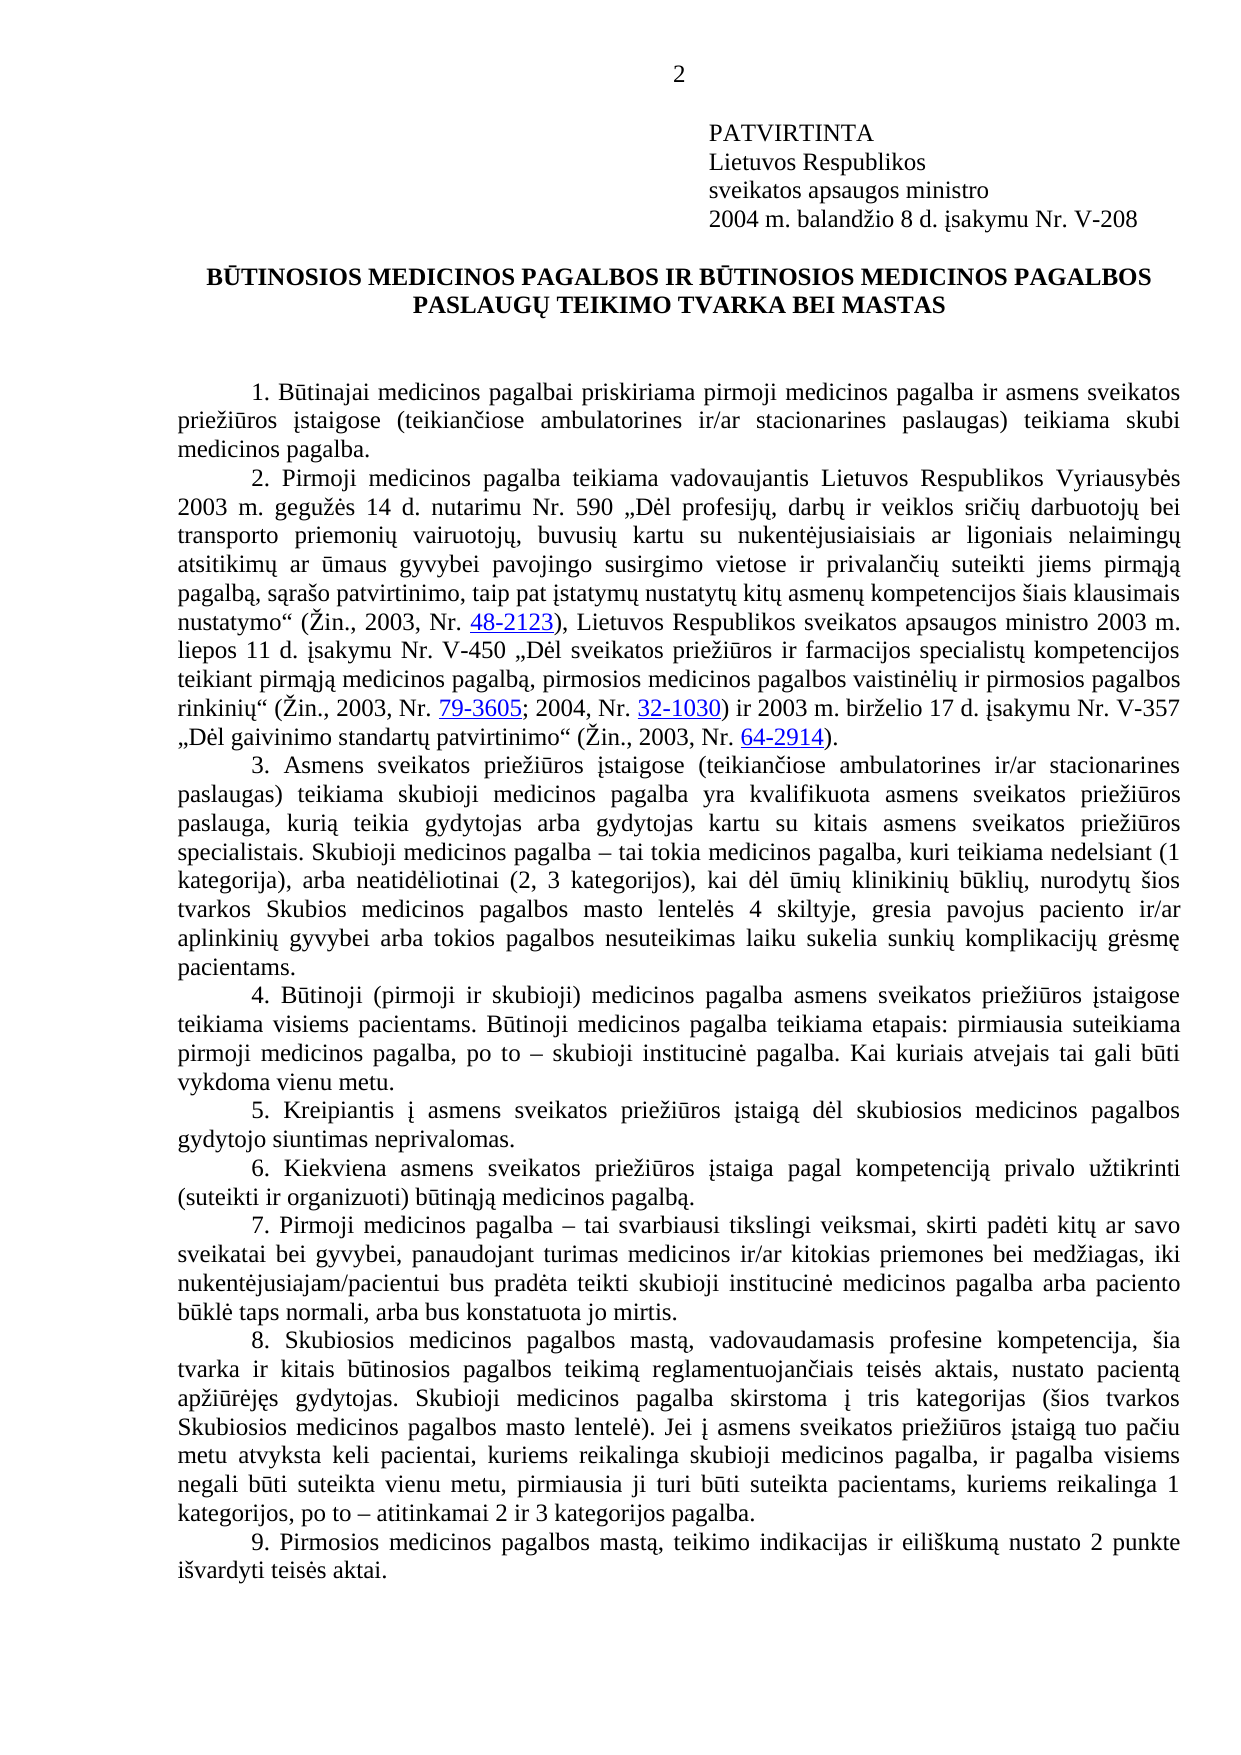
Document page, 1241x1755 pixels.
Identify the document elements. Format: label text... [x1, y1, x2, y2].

text 9. Pirmosios medicinos pagalbos mastą, teikimo indikacijas ir eiliškumą nustato 2 punkte išvardyti teisės aktai. [177, 1527, 1181, 1584]
text 2004 m. balandžio 8 d. įsakymu Nr. V-208 [177, 204, 1181, 233]
text sveikatos apsaugos ministro [177, 176, 1181, 204]
text 4. Būtinoji (pirmoji ir skubioji) medicinos pagalba asmens sveikatos priežiūros įstaigose teikiama visiems pacientams. Būtinoji medicinos pagalba teikiama etapais: pirmiausia suteikiama pirmoji medicinos pagalba, po to – skubioji institucinė pagalba. Kai kuriais atvejais tai gali būti vykdoma vienu metu. [177, 981, 1181, 1096]
text 3. Asmens sveikatos priežiūros įstaigose (teikiančiose ambulatorines ir/ar stacionarines paslaugas) teikiama skubioji medicinos pagalba yra kvalifikuota asmens sveikatos priežiūros paslauga, kurią teikia gydytojas arba gydytojas kartu su kitais asmens sveikatos priežiūros specialistais. Skubioji medicinos pagalba – tai tokia medicinos pagalba, kuri teikiama nedelsiant (1 kategorija), arba neatidėliotinai (2, 3 kategorijos), kai dėl ūmių klinikinių būklių, nurodytų šios tvarkos Skubios medicinos pagalbos masto lentelės 4 skiltyje, gresia pavojus paciento ir/ar aplinkinių gyvybei arba tokios pagalbos nesuteikimas laiku sukelia sunkių komplikacijų grėsmę pacientams. [177, 751, 1181, 981]
text 2. Pirmoji medicinos pagalba teikiama vadovaujantis Lietuvos Respublikos Vyriausybės 2003 m. gegužės 14 d. nutarimu Nr. 590 „Dėl profesijų, darbų ir veiklos sričių darbuotojų bei transporto priemonių vairuotojų, buvusių kartu su nukentėjusiaisiais ar ligoniais nelaimingų atsitikimų ar ūmaus gyvybei pavojingo susirgimo vietose ir privalančių suteikti jiems pirmąją pagalbą, sąrašo patvirtinimo, taip pat įstatymų nustatytų kitų asmenų kompetencijos šiais klausimais nustatymo“ (Žin., 2003, Nr. 48-2123), Lietuvos Respublikos sveikatos apsaugos ministro 2003 m. liepos 11 d. įsakymu Nr. V-450 „Dėl sveikatos priežiūros ir farmacijos specialistų kompetencijos teikiant pirmąją medicinos pagalbą, pirmosios medicinos pagalbos vaistinėlių ir pirmosios pagalbos rinkinių“ (Žin., 2003, Nr. 79-3605; 2004, Nr. 32-1030) ir 2003 m. birželio 17 d. įsakymu Nr. V-357 „Dėl gaivinimo standartų patvirtinimo“ (Žin., 2003, Nr. 64-2914). [177, 463, 1181, 751]
text BŪTINOSIOS MEDICINOS PAGALBOS IR BŪTINOSIOS MEDICINOS PAGALBOS PASLAUGŲ TEIKIMO TVARKA BEI MASTAS [177, 262, 1181, 319]
text 8. Skubiosios medicinos pagalbos mastą, vadovaudamasis profesine kompetencija, šia tvarka ir kitais būtinosios pagalbos teikimą reglamentuojančiais teisės aktais, nustato pacientą apžiūrėjęs gydytojas. Skubioji medicinos pagalba skirstoma į tris kategorijas (šios tvarkos Skubiosios medicinos pagalbos masto lentelė). Jei į asmens sveikatos priežiūros įstaigą tuo pačiu metu atvyksta keli pacientai, kuriems reikalinga skubioji medicinos pagalba, ir pagalba visiems negali būti suteikta vienu metu, pirmiausia ji turi būti suteikta pacientams, kuriems reikalinga 1 kategorijos, po to – atitinkamai 2 ir 3 kategorijos pagalba. [177, 1326, 1181, 1527]
text PATVIRTINTA [709, 118, 1181, 147]
text Lietuvos Respublikos [177, 147, 1181, 176]
text 7. Pirmoji medicinos pagalba – tai svarbiausi tikslingi veiksmai, skirti padėti kitų ar savo sveikatai bei gyvybei, panaudojant turimas medicinos ir/ar kitokias priemones bei medžiagas, iki nukentėjusiajam/pacientui bus pradėta teikti skubioji institucinė medicinos pagalba arba paciento būklė taps normali, arba bus konstatuota jo mirtis. [177, 1211, 1181, 1326]
text 6. Kiekviena asmens sveikatos priežiūros įstaiga pagal kompetenciją privalo užtikrinti (suteikti ir organizuoti) būtinąją medicinos pagalbą. [177, 1153, 1181, 1211]
text 5. Kreipiantis į asmens sveikatos priežiūros įstaigą dėl skubiosios medicinos pagalbos gydytojo siuntimas neprivalomas. [177, 1096, 1181, 1153]
text 1. Būtinajai medicinos pagalbai priskiriama pirmoji medicinos pagalba ir asmens sveikatos priežiūros įstaigose (teikiančiose ambulatorines ir/ar stacionarines paslaugas) teikiama skubi medicinos pagalba. [177, 377, 1181, 463]
